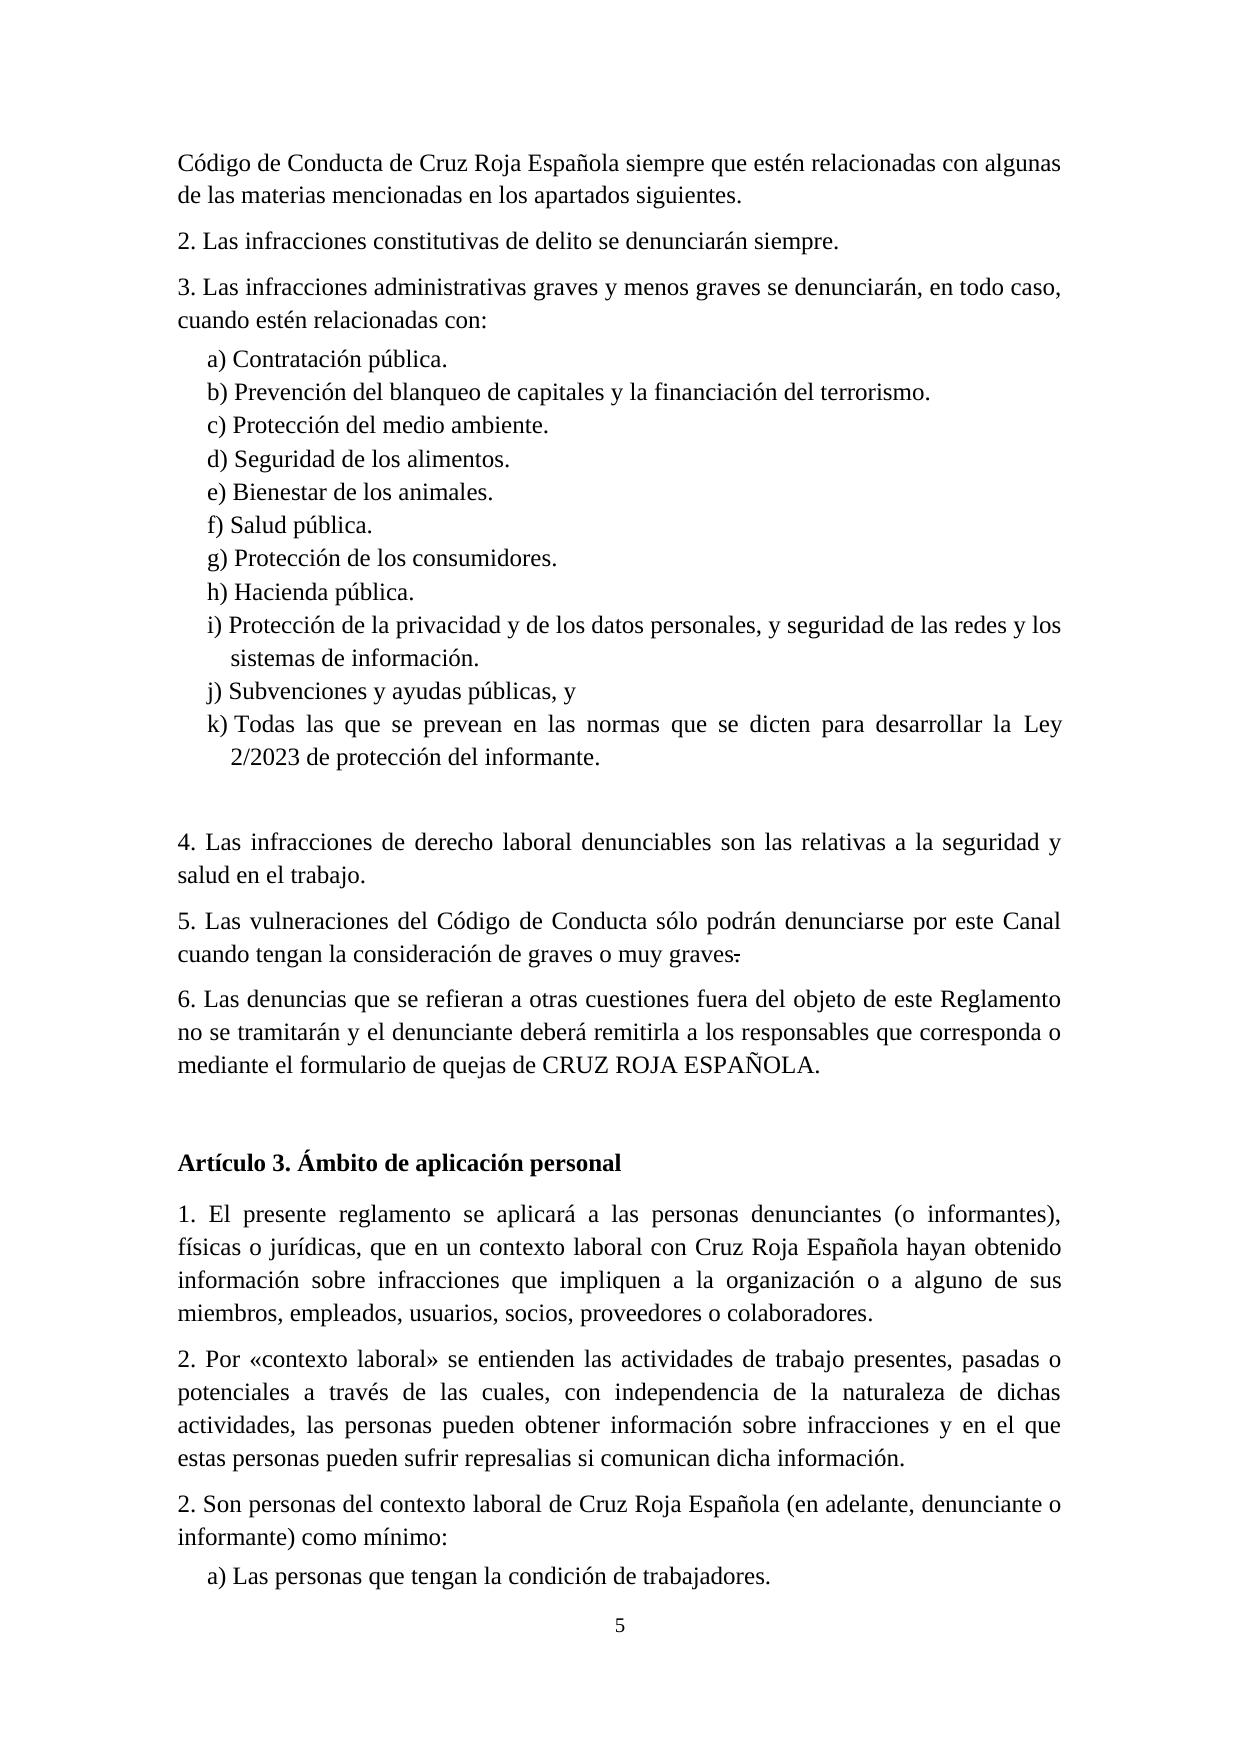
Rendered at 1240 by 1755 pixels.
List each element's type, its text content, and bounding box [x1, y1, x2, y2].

list Hacienda pública. [207, 577, 1062, 606]
list Contratación pública. [207, 344, 1062, 373]
list Prevención del blanqueo de capitales y la financiación del terrorismo. [207, 377, 1062, 406]
text 5. Las vulneraciones del Código de Conducta sólo podrán denunciarse por este Canal cuando tengan la consideración de graves o muy graves. [177, 906, 1062, 968]
text 2. Son personas del contexto laboral de Cruz Roja Española (en adelante, denunciante o informante) como mínimo: [177, 1489, 1062, 1550]
list Seguridad de los alimentos. [207, 444, 1062, 473]
text 4. Las infracciones de derecho laboral denunciables son las relativas a la seguridad y salud en el trabajo. [177, 827, 1062, 889]
list Todas las que se prevean en las normas que se dicten para desarrollar la Ley 2/2023 de protección del informante. [207, 709, 1062, 771]
text 2. Las infracciones constitutivas de delito se denunciarán siempre. [177, 226, 1062, 255]
text 3. Las infracciones administrativas graves y menos graves se denunciarán, en todo caso, cuando estén relacionadas con: [177, 272, 1062, 333]
text 1. El presente reglamento se aplicará a las personas denunciantes (o informantes), físicas o jurídicas, que en un contexto laboral con Cruz Roja Española hayan obtenido información sobre infracciones que impliquen a la organización o a alguno de sus miembros, empleados, usuarios, socios, proveedores o colaboradores. [177, 1199, 1062, 1327]
list Protección del medio ambiente. [207, 411, 1062, 439]
list Subvenciones y ayudas públicas, y [207, 676, 1062, 705]
text 2. Por «contexto laboral» se entienden las actividades de trabajo presentes, pasadas o potenciales a través de las cuales, con independencia de la naturaleza de dichas actividades, las personas pueden obtener información sobre infracciones y en el que estas personas pueden sufrir represalias si comunican dicha información. [177, 1344, 1062, 1472]
list Protección de los consumidores. [207, 543, 1062, 572]
subtitle Artículo 3. Ámbito de aplicación personal [177, 1148, 1062, 1176]
text Código de Conducta de Cruz Roja Española siempre que estén relacionadas con algunas de las materias mencionadas en los apartados siguientes. [177, 148, 1062, 209]
text 6. Las denuncias que se refieran a otras cuestiones fuera del objeto de este Reglamento no se tramitarán y el denunciante deberá remitirla a los responsables que corresponda o mediante el formulario de quejas de CRUZ ROJA ESPAÑOLA. [177, 984, 1062, 1079]
list Salud pública. [207, 510, 1062, 539]
list Bienestar de los animales. [207, 477, 1062, 506]
list Protección de la privacidad y de los datos personales, y seguridad de las redes y los sistemas de información. [207, 610, 1062, 672]
list Las personas que tengan la condición de trabajadores. [207, 1561, 1062, 1590]
